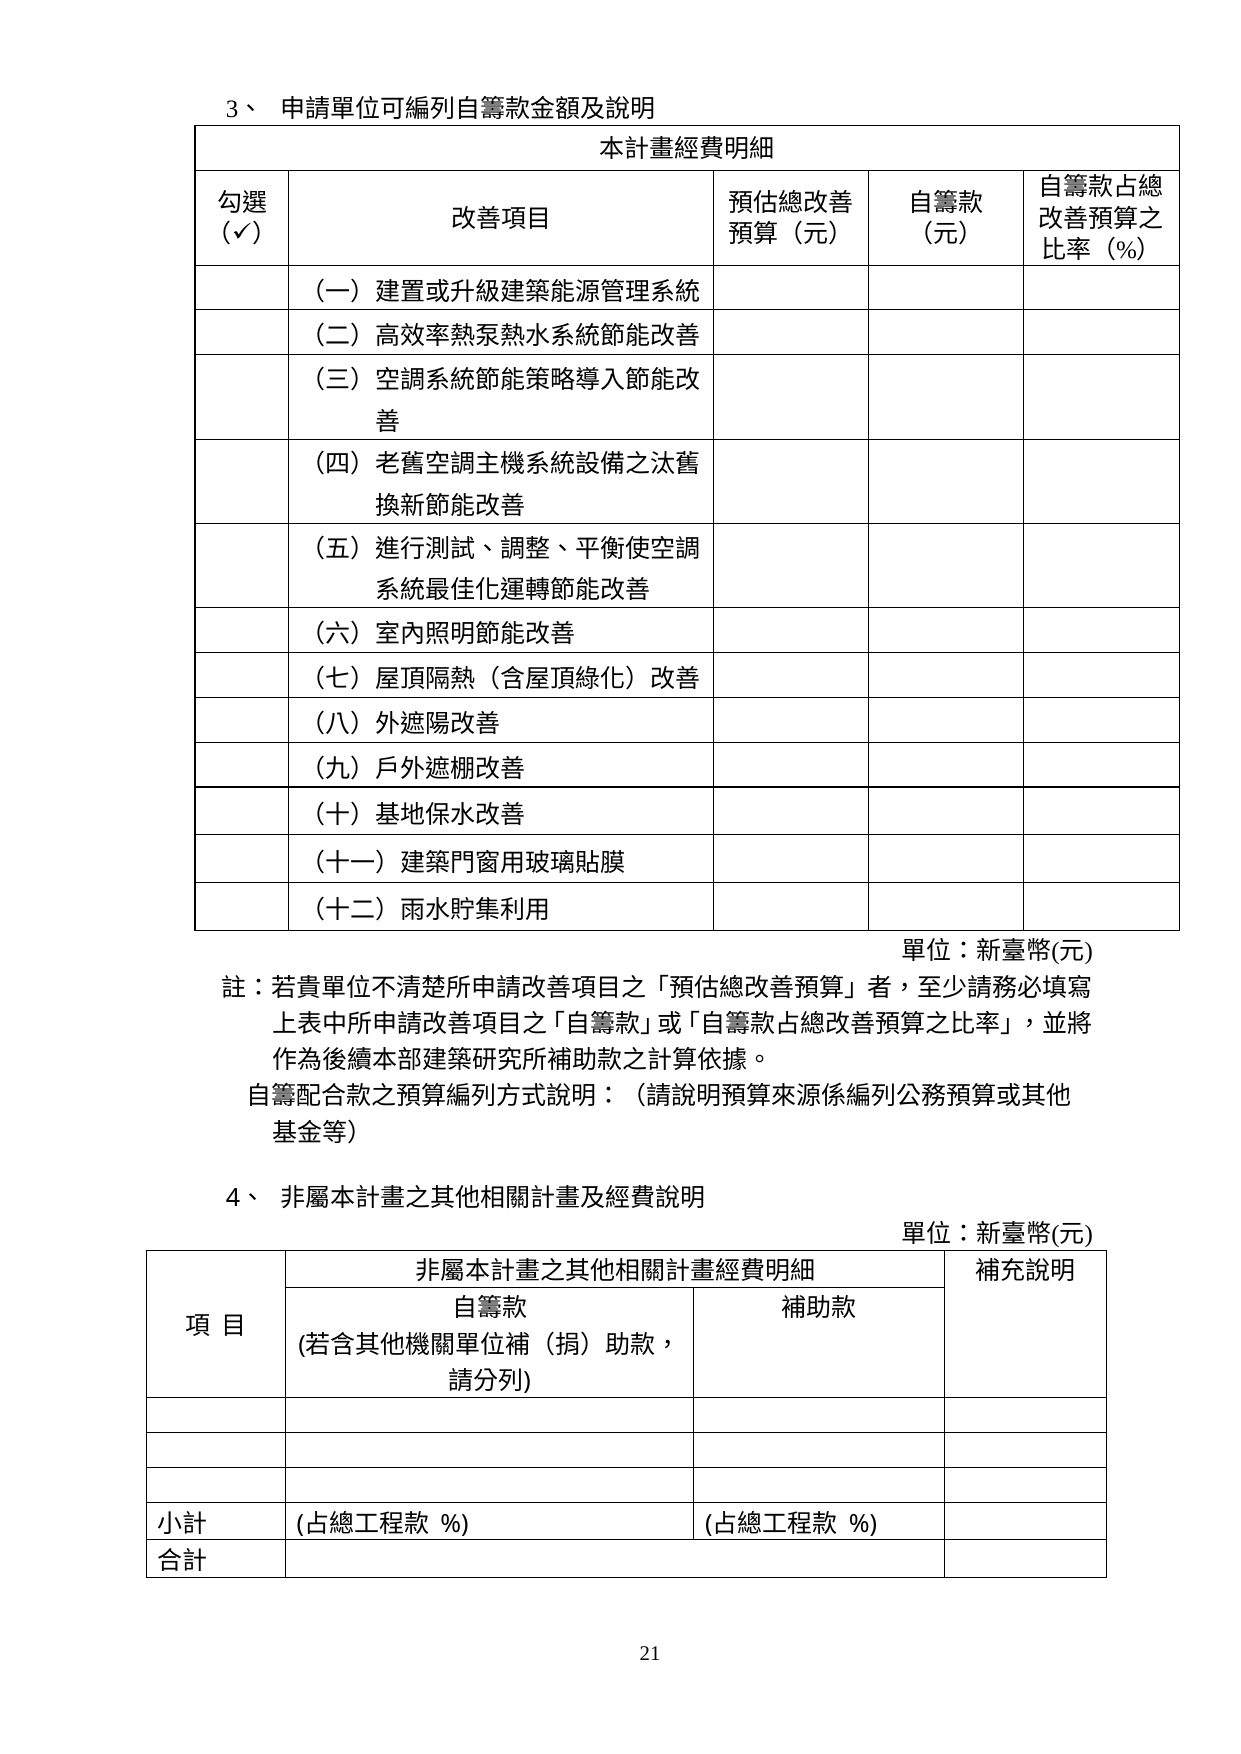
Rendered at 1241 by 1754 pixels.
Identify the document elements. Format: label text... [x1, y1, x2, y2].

table_cell [286, 1433, 693, 1467]
table_cell 自籌款占總改善預算之比率（%） [1024, 171, 1179, 264]
table_cell [1024, 653, 1179, 697]
table_header 項 目 [147, 1251, 285, 1397]
table_cell (占總工程款 %) [694, 1503, 944, 1539]
list 申請單位可編列自籌款金額及說明 [226, 89, 1092, 125]
table_cell 合計 [147, 1540, 285, 1577]
table_cell [196, 310, 288, 354]
table_cell （十）基地保水改善 [289, 788, 713, 834]
table_cell [694, 1433, 944, 1467]
table_cell [714, 653, 868, 697]
table_cell （十二）雨水貯集利用 [289, 883, 713, 930]
table_cell [147, 1433, 285, 1467]
table_cell [945, 1503, 1106, 1539]
table_cell [869, 266, 1023, 309]
table_cell [869, 653, 1023, 697]
table_cell [196, 266, 288, 309]
table_cell 改善項目 [289, 171, 713, 264]
table_cell [945, 1540, 1106, 1577]
table_cell [869, 835, 1023, 882]
table_cell [196, 524, 288, 607]
text 註：若貴單位不清楚所申請改善項目之「預估總改善預算」者，至少請務必填寫上表中所申請改善項目之「自籌款」或「自籌款占總改善預算之比率」，並將作為後續本部建築研究所補助款之計算依據。 [222, 967, 1092, 1076]
table_cell （一）建置或升級建築能源管理系統 [289, 266, 713, 309]
table_cell 補助款 [694, 1288, 944, 1397]
table_cell [196, 883, 288, 930]
table_cell [869, 310, 1023, 354]
table_cell [869, 440, 1023, 523]
table_cell [196, 698, 288, 742]
table_cell [714, 698, 868, 742]
table_cell [714, 440, 868, 523]
table_cell [714, 310, 868, 354]
table_cell [1024, 440, 1179, 523]
table_cell [714, 743, 868, 786]
table_cell [286, 1398, 693, 1432]
table_cell [1024, 608, 1179, 652]
table_cell [714, 788, 868, 834]
table_cell [1024, 310, 1179, 354]
table_cell 小計 [147, 1503, 285, 1539]
text 單位：新臺幣(元) [226, 931, 1092, 967]
table_cell [196, 355, 288, 438]
table_cell [714, 355, 868, 438]
table_cell 自籌款 （元） [869, 171, 1023, 264]
table_cell [714, 524, 868, 607]
table_cell [869, 698, 1023, 742]
table_cell [945, 1433, 1106, 1467]
table_cell [196, 788, 288, 834]
table_cell （二）高效率熱泵熱水系統節能改善 [289, 310, 713, 354]
table_cell [1024, 355, 1179, 438]
table_cell （五）進行測試、調整、平衡使空調系統最佳化運轉節能改善 [289, 524, 713, 607]
table_cell [196, 835, 288, 882]
table_cell [869, 608, 1023, 652]
table_cell [147, 1398, 285, 1432]
table_cell [1024, 883, 1179, 930]
table_cell [869, 883, 1023, 930]
table_cell （九）戶外遮棚改善 [289, 743, 713, 786]
table_cell （八）外遮陽改善 [289, 698, 713, 742]
text 自籌配合款之預算編列方式說明：（請說明預算來源係編列公務預算或其他基金等） [222, 1076, 1092, 1148]
table_cell （三）空調系統節能策略導入節能改善 [289, 355, 713, 438]
table_cell [196, 743, 288, 786]
table_cell 勾選（） [196, 171, 288, 264]
table_cell [1024, 788, 1179, 834]
table_header 本計畫經費明細 [196, 126, 1179, 170]
table_cell [694, 1468, 944, 1502]
table_cell （七）屋頂隔熱（含屋頂綠化）改善 [289, 653, 713, 697]
table_cell （十一）建築門窗用玻璃貼膜 [289, 835, 713, 882]
table_cell [869, 743, 1023, 786]
table_cell （六）室內照明節能改善 [289, 608, 713, 652]
table_cell 自籌款 (若含其他機關單位補（捐）助款，請分列) [286, 1288, 693, 1397]
table_cell (占總工程款 %) [286, 1503, 693, 1539]
table_cell [1024, 524, 1179, 607]
table_cell [1024, 835, 1179, 882]
table_cell [1024, 743, 1179, 786]
table_cell [945, 1398, 1106, 1432]
table_cell [714, 266, 868, 309]
table_cell [1024, 266, 1179, 309]
table_cell [869, 355, 1023, 438]
text 單位：新臺幣(元) [226, 1213, 1092, 1249]
table_cell [869, 788, 1023, 834]
table_header 補充說明 [945, 1251, 1106, 1397]
table_cell [869, 524, 1023, 607]
table_cell [694, 1398, 944, 1432]
table_cell [1024, 698, 1179, 742]
table_cell [714, 883, 868, 930]
table_cell 預估總改善預算（元） [714, 171, 868, 264]
table_cell [945, 1468, 1106, 1502]
table_header 非屬本計畫之其他相關計畫經費明細 [286, 1251, 944, 1287]
table_cell [147, 1468, 285, 1502]
table_cell （四）老舊空調主機系統設備之汰舊換新節能改善 [289, 440, 713, 523]
list 非屬本計畫之其他相關計畫及經費說明 [226, 1177, 1092, 1213]
table_cell [196, 608, 288, 652]
table_cell [286, 1540, 944, 1577]
table_cell [286, 1468, 693, 1502]
table_cell [714, 835, 868, 882]
table_cell [196, 440, 288, 523]
table_cell [196, 653, 288, 697]
table_cell [714, 608, 868, 652]
